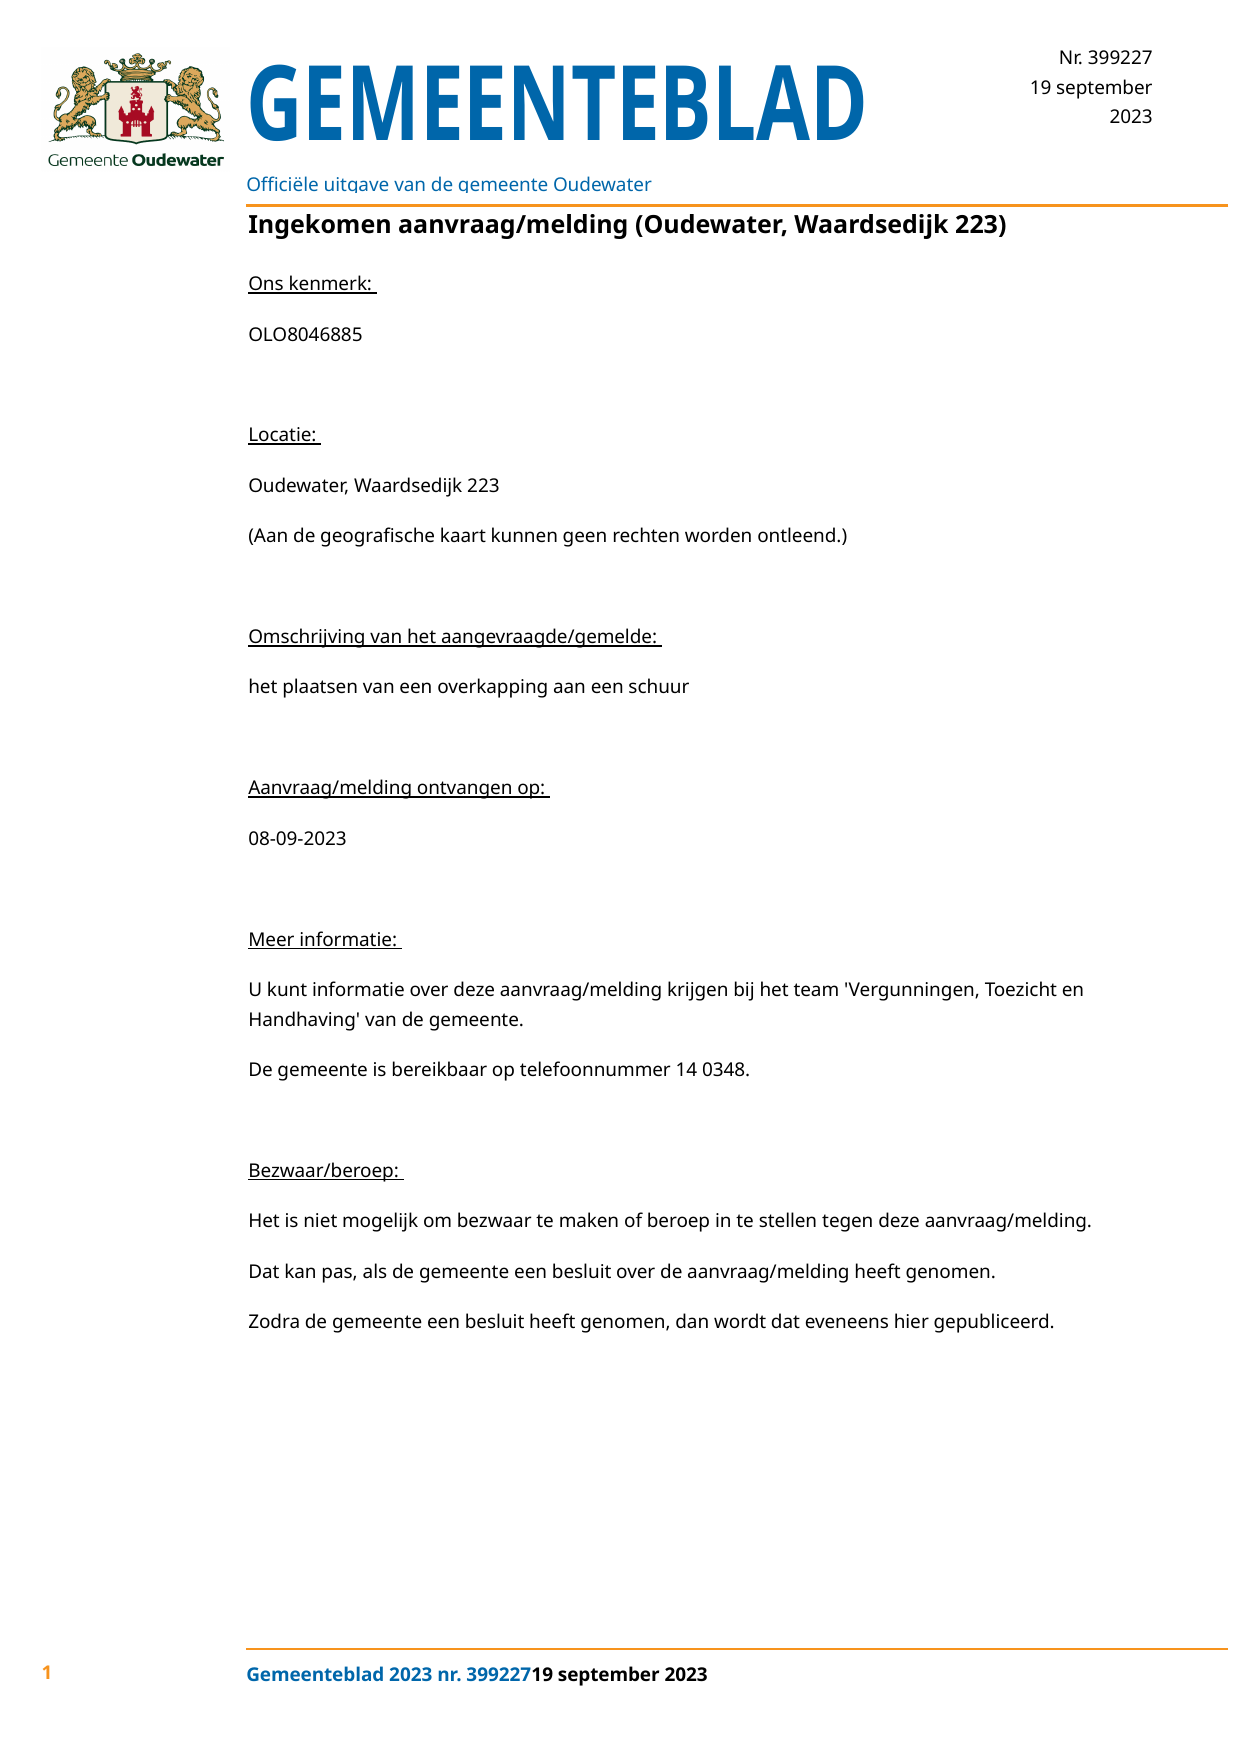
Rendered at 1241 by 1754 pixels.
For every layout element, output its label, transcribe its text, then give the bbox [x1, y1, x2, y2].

text Ingekomen aanvraag/melding (Oudewater, Waardsedijk 223) [248, 207, 1152, 241]
text 08-09-2023 [248, 825, 1152, 851]
text Bezwaar/beroep: [248, 1157, 1152, 1183]
text Oudewater, Waardsedijk 223 [248, 472, 1152, 498]
text Het is niet mogelijk om bezwaar te maken of beroep in te stellen tegen deze aanvraag/melding. [248, 1207, 1152, 1233]
text OLO8046885 [248, 321, 1152, 346]
text Dat kan pas, als de gemeente een besluit over de aanvraag/melding heeft genomen. [248, 1258, 1152, 1283]
text Meer informatie: [248, 926, 1152, 951]
text (Aan de geografische kaart kunnen geen rechten worden ontleend.) [248, 522, 1152, 548]
text De gemeente is bereikbaar op telefoonnummer 14 0348. [248, 1056, 1152, 1082]
picture [41, 47, 231, 172]
text Ons kenmerk: [248, 270, 1152, 296]
text U kunt informatie over deze aanvraag/melding krijgen bij het team 'Vergunningen, Toezicht en Handhaving' van de gemeente. [248, 976, 1152, 1031]
text Omschrijving van het aangevraagde/gemelde: [248, 623, 1152, 649]
text het plaatsen van een overkapping aan een schuur [248, 674, 1152, 699]
text Zodra de gemeente een besluit heeft genomen, dan wordt dat eveneens hier gepubliceerd. [248, 1308, 1152, 1334]
text Locatie: [248, 422, 1152, 447]
text Aanvraag/melding ontvangen op: [248, 774, 1152, 800]
